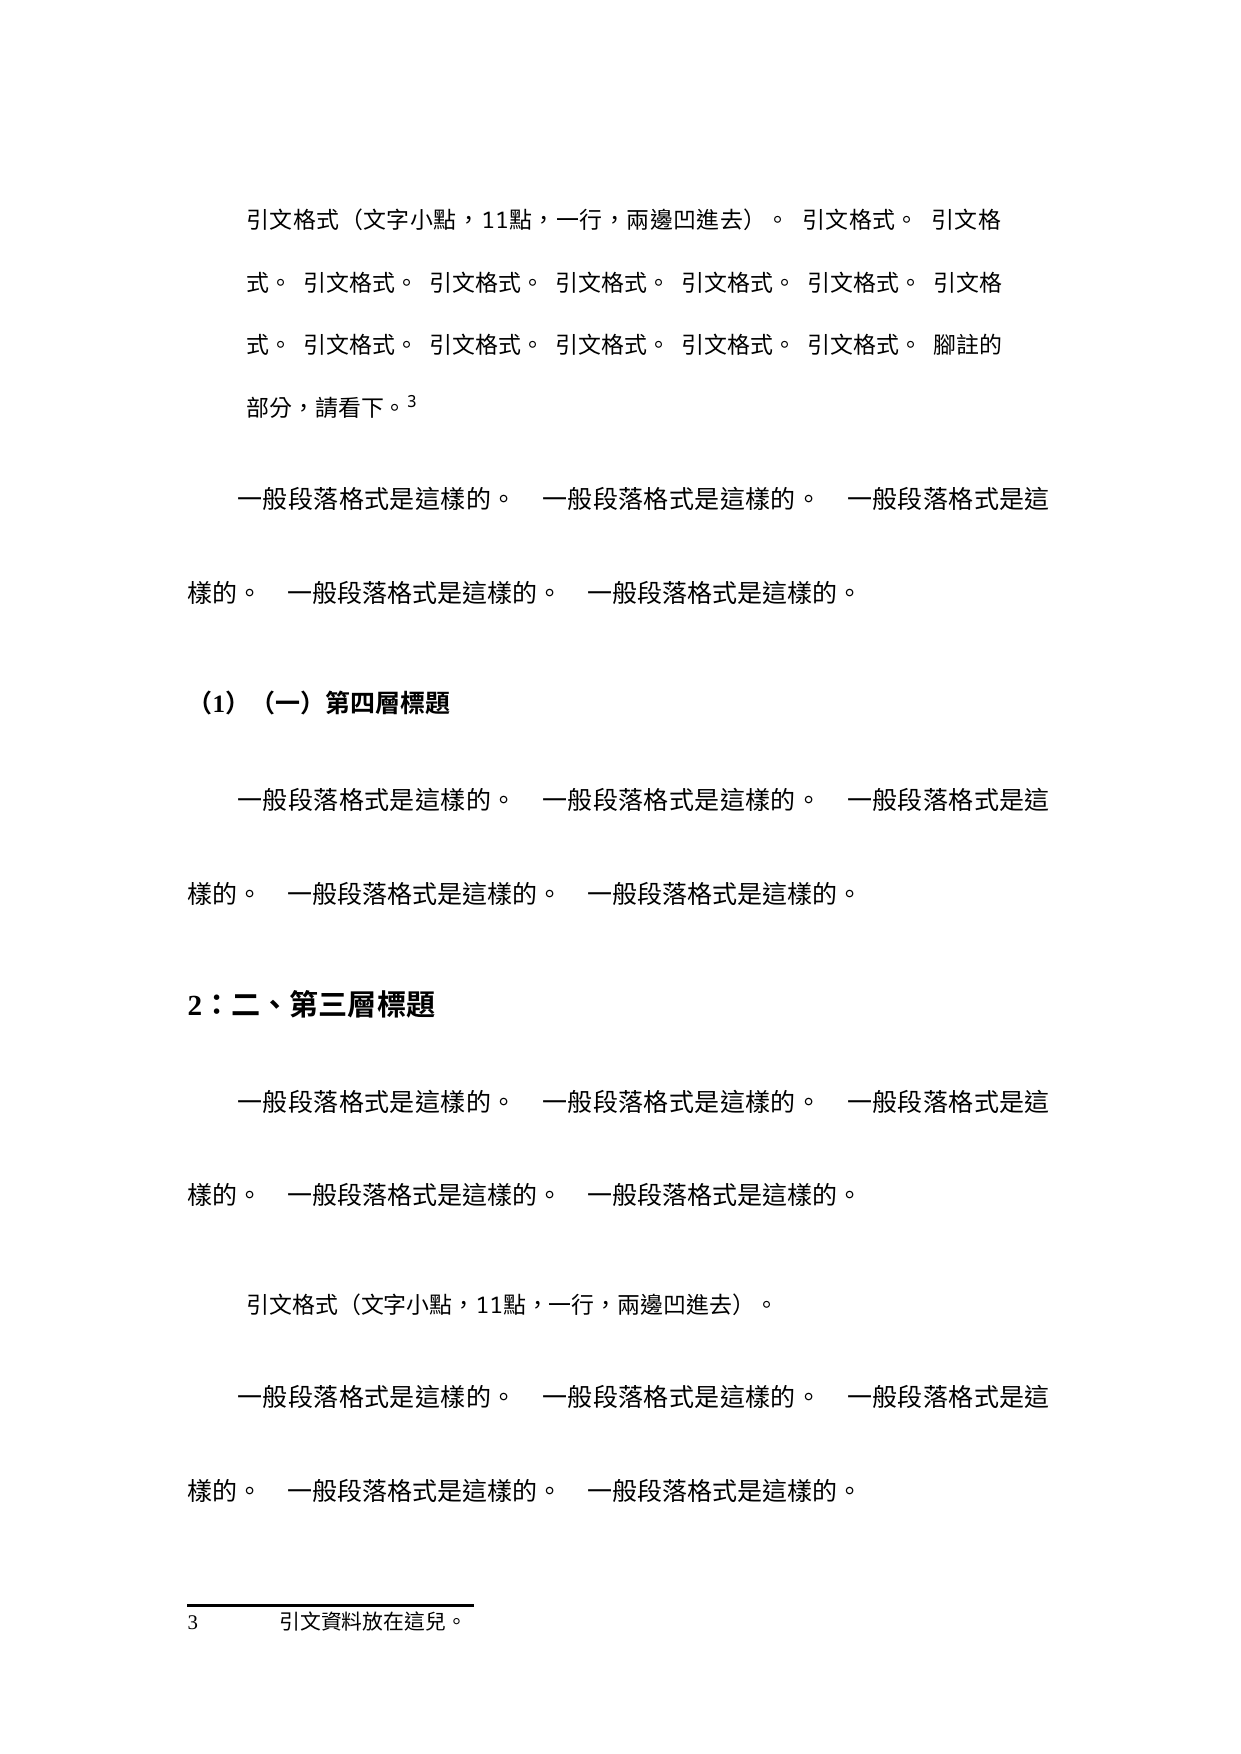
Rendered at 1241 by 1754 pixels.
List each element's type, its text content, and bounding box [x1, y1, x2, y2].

text 引文資料放在這兒。 [187, 1606, 1053, 1636]
text 一般段落格式是這樣的。 一般段落格式是這樣的。 一般段落格式是這樣的。 一般段落格式是這樣的。 一般段落格式是這樣的。 [187, 456, 1053, 613]
subtitle 二、第三層標題 [187, 961, 1016, 1023]
text 一般段落格式是這樣的。 一般段落格式是這樣的。 一般段落格式是這樣的。 一般段落格式是這樣的。 一般段落格式是這樣的。 [187, 1058, 1053, 1215]
text 一般段落格式是這樣的。 一般段落格式是這樣的。 一般段落格式是這樣的。 一般段落格式是這樣的。 一般段落格式是這樣的。 [187, 1354, 1053, 1510]
text 引文格式（文字小點，11點，一行，兩邊凹進去）。 引文格式。 引文格式。 引文格式。 引文格式。 引文格式。 引文格式。 引文格式。 引文格式。 引文格式。 引文格式。 引文格式。 引文格式。 引文格式。 腳註的部分，請看下。 [246, 177, 1003, 427]
text 引文格式（文字小點，11點，一行，兩邊凹進去）。 [246, 1262, 1003, 1324]
text 一般段落格式是這樣的。 一般段落格式是這樣的。 一般段落格式是這樣的。 一般段落格式是這樣的。 一般段落格式是這樣的。 [187, 757, 1053, 913]
subtitle （一）第四層標題 [187, 660, 1053, 722]
